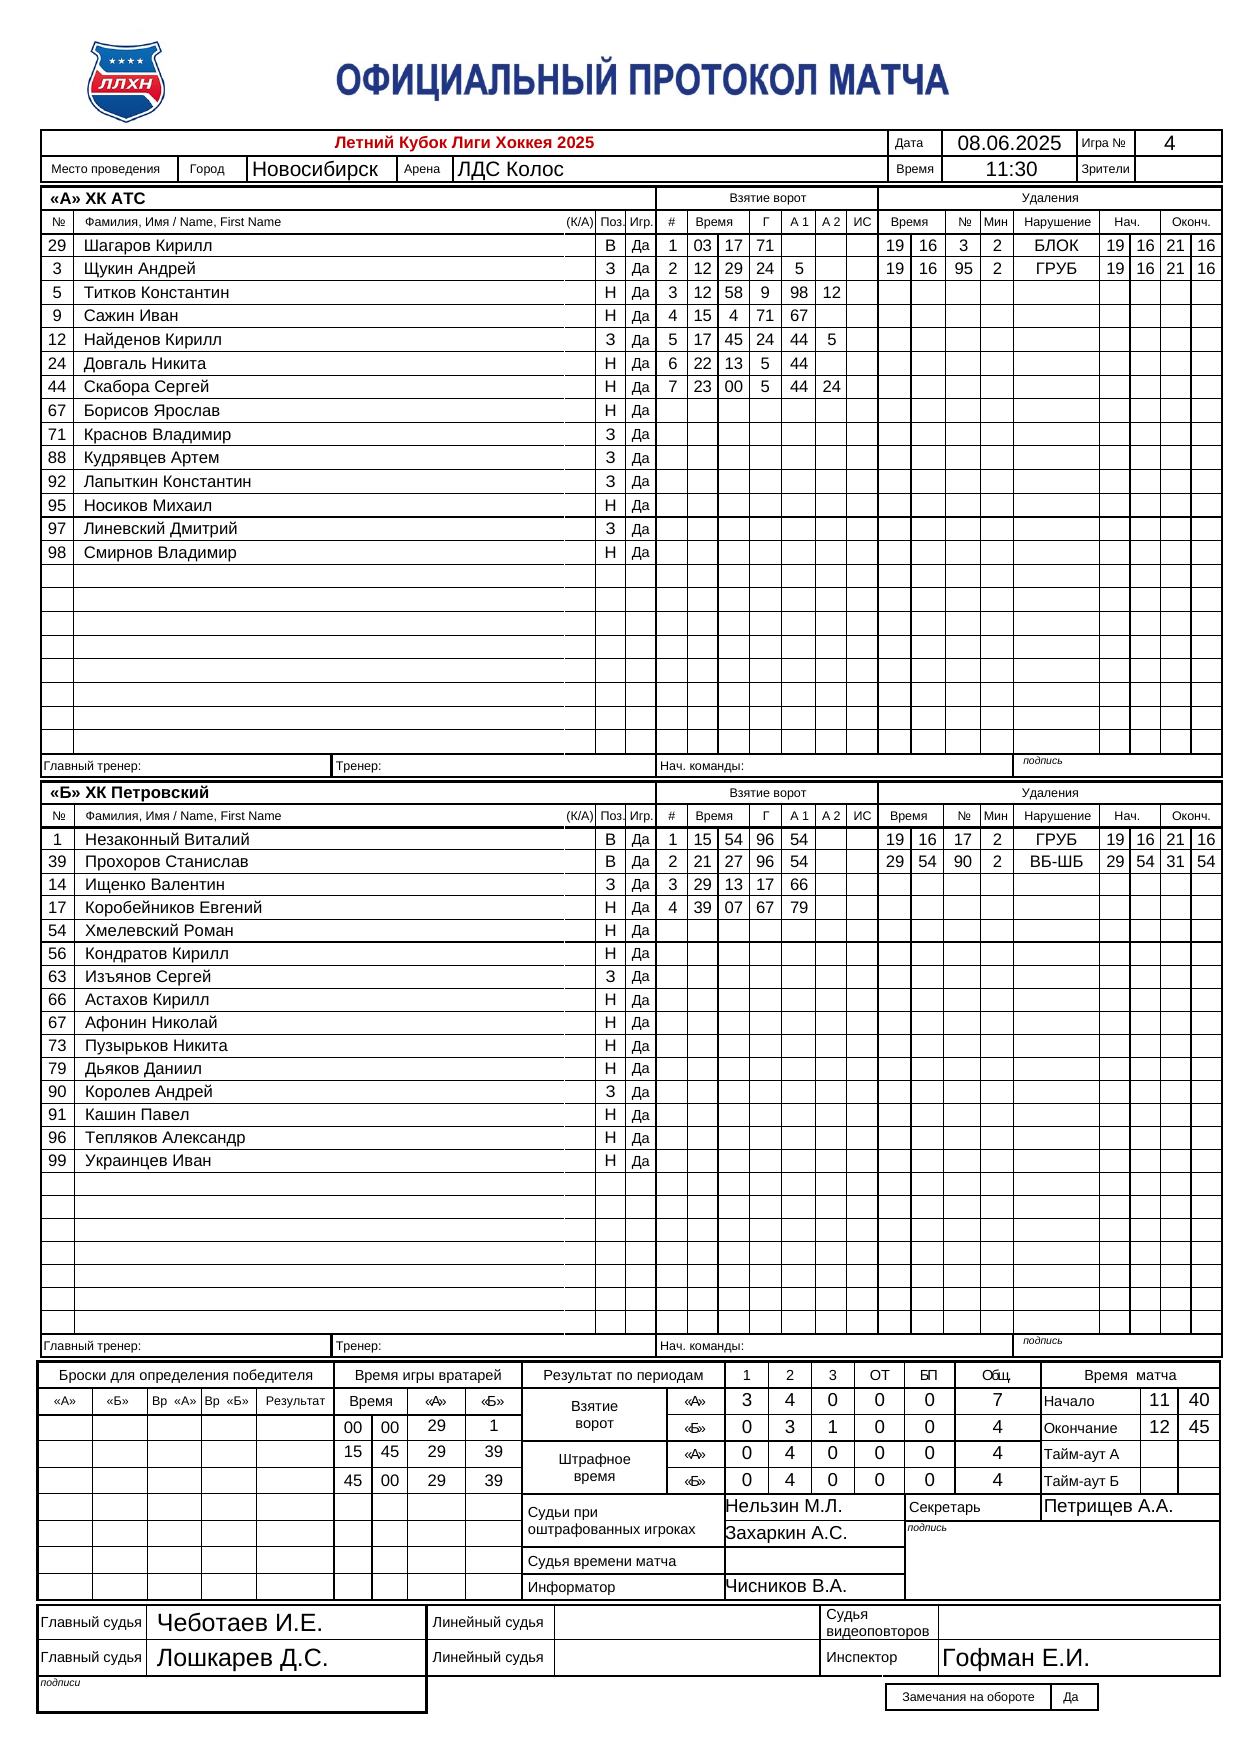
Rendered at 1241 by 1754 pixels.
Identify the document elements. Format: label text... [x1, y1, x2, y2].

table_cell [1161, 494, 1190, 516]
table_cell [912, 1265, 943, 1287]
table_cell [981, 399, 1013, 422]
table_cell подпись [1014, 755, 1221, 776]
table_cell ЛДС Колос [454, 157, 887, 181]
table_cell [657, 920, 687, 941]
table_header БП [905, 1363, 954, 1387]
table_cell 54 [912, 850, 943, 872]
table_cell [1131, 1035, 1160, 1057]
table_cell 19 [879, 257, 910, 280]
table_cell [565, 730, 595, 753]
table_cell [657, 612, 687, 634]
table_cell [879, 707, 910, 729]
table_cell [688, 1265, 717, 1287]
table_cell 54 [1192, 850, 1221, 872]
table_cell [1014, 1311, 1099, 1333]
table_cell [657, 1173, 687, 1195]
table_cell 3 [726, 1389, 768, 1413]
table_cell Город [179, 157, 246, 181]
table_cell [657, 730, 687, 753]
table_cell [1192, 446, 1221, 469]
table_cell [626, 1265, 655, 1287]
table_cell [1192, 1127, 1221, 1149]
table_cell [1161, 588, 1190, 611]
table_cell [1192, 588, 1221, 611]
table_cell Да [626, 1127, 655, 1149]
table_cell [816, 943, 846, 964]
table_cell 29 [42, 235, 73, 256]
table_cell 9 [42, 305, 73, 327]
table_cell Судьи при оштрафованных игроках [523, 1495, 724, 1546]
table_cell [626, 1219, 655, 1241]
table_cell [981, 470, 1013, 493]
table_cell [879, 683, 910, 706]
table_cell Зрители [1078, 157, 1134, 181]
table_header 2 [769, 1363, 811, 1387]
table_cell Тренер: [333, 755, 655, 776]
table_cell [816, 829, 846, 849]
table_cell [1014, 1242, 1099, 1264]
table_cell [912, 1104, 943, 1126]
table_cell [782, 565, 815, 587]
table_cell [1161, 1012, 1190, 1033]
table_cell [1014, 1035, 1099, 1057]
table_cell [1192, 636, 1221, 658]
table_cell 54 [42, 920, 74, 941]
table_cell [1014, 399, 1099, 422]
table_cell [1100, 1265, 1129, 1287]
table_cell [42, 612, 73, 634]
table_cell Н [596, 1035, 625, 1057]
table_cell [626, 707, 655, 729]
table_cell [912, 730, 945, 753]
table_cell [1192, 376, 1221, 398]
table_cell З [596, 257, 625, 280]
table_cell [1161, 1150, 1190, 1172]
table_cell [847, 1104, 877, 1126]
table_cell [719, 1150, 749, 1172]
table_cell [1161, 966, 1190, 987]
table_cell Да [626, 470, 655, 493]
table_cell [879, 565, 910, 587]
table_cell [688, 636, 717, 658]
table_cell [257, 1468, 333, 1493]
table_cell 97 [42, 518, 73, 540]
table_cell [879, 376, 910, 398]
table_cell 4 [657, 305, 687, 327]
table_cell [657, 1196, 687, 1218]
table_cell [1131, 423, 1160, 445]
table_cell [1014, 707, 1099, 729]
table_cell [944, 943, 980, 964]
table_cell [42, 730, 73, 753]
table_cell [981, 305, 1013, 327]
table_cell Довгаль Никита [74, 352, 564, 374]
table_cell [1014, 1081, 1099, 1103]
table_cell [750, 1173, 781, 1195]
table_cell [879, 328, 910, 351]
table_cell [981, 328, 1013, 351]
table_cell Да [626, 829, 655, 849]
table_cell 19 [879, 235, 910, 256]
table_cell [912, 1127, 943, 1149]
table_cell [944, 1081, 980, 1103]
table_cell [565, 920, 595, 941]
table_cell Да [626, 518, 655, 540]
table_cell [408, 1521, 465, 1546]
table_cell [657, 1058, 687, 1079]
table_cell [565, 850, 595, 872]
table_cell [1131, 874, 1160, 895]
table_cell [565, 352, 595, 374]
table_cell [1014, 541, 1099, 564]
table_cell [816, 588, 846, 611]
table_cell [879, 446, 910, 469]
table_cell [847, 588, 877, 611]
table_cell [1161, 1127, 1190, 1149]
table_cell [408, 1547, 465, 1573]
table_cell 95 [946, 257, 980, 280]
table_cell [1100, 305, 1129, 327]
table_cell [1161, 328, 1190, 351]
table_cell [1131, 1265, 1160, 1287]
table_cell [782, 730, 815, 753]
table_cell [1192, 1288, 1221, 1310]
table_cell [816, 399, 846, 422]
table_cell Поз. [596, 211, 625, 233]
table_cell [626, 565, 655, 587]
table_cell [1131, 1196, 1160, 1218]
table_cell [688, 683, 717, 706]
table_cell [1100, 1035, 1129, 1057]
table_cell 16 [912, 257, 945, 280]
table_cell Н [596, 376, 625, 398]
table_cell [688, 1058, 717, 1079]
table_cell [719, 446, 749, 469]
table_cell 3 [946, 235, 980, 256]
table_cell 45 [335, 1468, 371, 1493]
table_cell Титков Константин [74, 281, 564, 303]
table_cell [596, 707, 625, 729]
table_cell 12 [816, 281, 846, 303]
table_cell [912, 966, 943, 987]
table_header 4 [1136, 131, 1221, 155]
table_cell [1131, 1150, 1160, 1172]
table_cell подписи [39, 1677, 425, 1711]
table_cell А 2 [816, 805, 846, 826]
table_cell 12 [688, 257, 717, 280]
table_cell [719, 565, 749, 587]
table_cell [202, 1468, 256, 1493]
table_cell Линевский Дмитрий [74, 518, 564, 540]
table_cell [879, 1265, 910, 1287]
table_cell З [596, 470, 625, 493]
table_cell [1141, 1441, 1177, 1467]
table_header Общ. [956, 1363, 1040, 1387]
table_cell [750, 541, 781, 564]
table_cell [555, 1606, 819, 1639]
table_cell [1100, 281, 1129, 303]
table_cell 15 [688, 305, 717, 327]
table_cell [750, 446, 781, 469]
table_cell [1131, 328, 1160, 351]
table_cell 0 [812, 1389, 854, 1413]
table_cell [657, 518, 687, 540]
table_cell [1192, 352, 1221, 374]
table_cell [93, 1574, 147, 1599]
table_cell [1131, 352, 1160, 374]
table_cell [912, 494, 945, 516]
table_cell [946, 352, 980, 374]
table_cell 44 [782, 376, 815, 398]
table_cell 2 [657, 850, 687, 872]
table_cell [981, 730, 1013, 753]
table_cell Нач. команды: [657, 755, 1012, 776]
table_cell [202, 1521, 256, 1546]
table_cell Да [626, 1081, 655, 1103]
table_cell 92 [42, 470, 73, 493]
table_cell [565, 399, 595, 422]
table_cell [912, 518, 945, 540]
table_cell 29 [1100, 850, 1129, 872]
table_cell Время [688, 805, 749, 826]
table_cell [42, 1265, 74, 1287]
table_cell [626, 588, 655, 611]
table_cell [1192, 1242, 1221, 1264]
table_cell [879, 352, 910, 374]
table_cell [202, 1574, 256, 1599]
table_cell [981, 352, 1013, 374]
table_cell [879, 1127, 910, 1149]
table_cell Дьяков Даниил [75, 1058, 564, 1079]
table_cell [912, 328, 945, 351]
table_cell 0 [812, 1468, 854, 1493]
table_cell 07 [719, 896, 749, 918]
table_cell [626, 659, 655, 682]
table_cell [93, 1416, 147, 1440]
table_cell Королев Андрей [75, 1081, 564, 1103]
table_cell [847, 281, 877, 303]
table_cell [719, 470, 749, 493]
table_cell [816, 494, 846, 516]
table_cell [335, 1574, 371, 1599]
table_cell З [596, 423, 625, 445]
table_cell [1179, 1441, 1219, 1467]
table_cell 27 [719, 850, 749, 872]
table_cell [750, 1219, 781, 1241]
table_cell [565, 1012, 595, 1033]
table_cell 21 [1161, 829, 1190, 849]
table_cell [750, 423, 781, 445]
table_cell 29 [408, 1416, 465, 1440]
table_cell [1192, 966, 1221, 987]
table_cell 17 [944, 829, 980, 849]
table_cell [946, 399, 980, 422]
table_cell [75, 1219, 564, 1241]
table_cell [1192, 470, 1221, 493]
table_cell [1192, 494, 1221, 516]
table_cell [1161, 636, 1190, 658]
table_cell [148, 1574, 201, 1599]
table_cell [719, 1173, 749, 1195]
table_cell [912, 612, 945, 634]
table_cell Хмелевский Роман [75, 920, 564, 941]
table_cell № [946, 211, 980, 233]
table_cell 29 [879, 850, 910, 872]
table_header Время матча [1042, 1363, 1219, 1387]
table_header Время игры вратарей [335, 1363, 521, 1387]
table_cell [912, 541, 945, 564]
table_cell [847, 399, 877, 422]
table_cell [912, 565, 945, 587]
table_cell [782, 1081, 815, 1103]
table_cell Да [626, 1104, 655, 1126]
table_cell 90 [42, 1081, 74, 1103]
table_cell [1014, 989, 1099, 1011]
table_cell Носиков Михаил [74, 494, 564, 516]
table_cell 2 [981, 257, 1013, 280]
table_cell 16 [912, 235, 945, 256]
table_cell [1100, 1242, 1129, 1264]
table_cell [688, 494, 717, 516]
table_cell [555, 1640, 819, 1675]
table_cell Н [596, 1012, 625, 1033]
table_cell [816, 989, 846, 1011]
table_cell 24 [750, 257, 781, 280]
table_cell Пузырьков Никита [75, 1035, 564, 1057]
table_cell [565, 707, 595, 729]
table_cell [1100, 920, 1129, 941]
table_cell [816, 1104, 846, 1126]
table_cell [847, 1265, 877, 1287]
table_cell [1161, 730, 1190, 753]
table_cell Игр. [626, 211, 655, 233]
table_cell Н [596, 1150, 625, 1172]
table_cell [719, 943, 749, 964]
table_cell [1100, 989, 1129, 1011]
table_cell [981, 541, 1013, 564]
table_cell [1131, 565, 1160, 587]
table_cell [657, 588, 687, 611]
table_cell [879, 1104, 910, 1126]
table_cell [847, 328, 877, 351]
table_cell Н [596, 281, 625, 303]
table_cell [42, 707, 73, 729]
table_cell [719, 659, 749, 682]
table_cell Ищенко Валентин [75, 874, 564, 895]
table_cell ГРУБ [1014, 257, 1099, 280]
table_cell [42, 1173, 74, 1195]
table_cell [657, 1288, 687, 1310]
table_cell [750, 612, 781, 634]
table_cell ИС [847, 805, 877, 826]
table_cell [1100, 1288, 1129, 1310]
table_cell [782, 518, 815, 540]
table_cell [74, 636, 564, 658]
table_cell [74, 565, 564, 587]
table_cell [782, 541, 815, 564]
table_cell [1014, 730, 1099, 753]
table_cell Да [626, 494, 655, 516]
table_cell [879, 943, 910, 964]
table_cell [1161, 1035, 1190, 1057]
table_cell [657, 943, 687, 964]
table_cell [981, 423, 1013, 445]
table_cell 1 [657, 829, 687, 849]
table_cell [981, 281, 1013, 303]
table_cell [879, 305, 910, 327]
table_cell [816, 1311, 846, 1333]
table_cell [373, 1494, 407, 1520]
table_cell Линейный судья [428, 1606, 554, 1639]
table_cell [42, 588, 73, 611]
table_cell Место проведения [42, 157, 177, 181]
table_cell [782, 920, 815, 941]
table_cell 17 [42, 896, 74, 918]
table_cell [39, 1574, 92, 1599]
table_cell # [657, 805, 687, 826]
table_cell [596, 683, 625, 706]
table_cell [1014, 636, 1099, 658]
table_cell Инспектор [821, 1640, 938, 1675]
table_cell [1100, 612, 1129, 634]
table_header 3 [812, 1363, 854, 1387]
table_cell [879, 920, 910, 941]
table_cell [565, 470, 595, 493]
table_cell [42, 636, 73, 658]
table_cell Вр «А» [148, 1389, 201, 1413]
table_cell [782, 1242, 815, 1264]
table_cell [816, 518, 846, 540]
table_cell [847, 896, 877, 918]
table_cell [847, 235, 877, 256]
table_cell [879, 588, 910, 611]
table_cell Изъянов Сергей [75, 966, 564, 987]
table_cell Результат [257, 1389, 333, 1413]
table_cell [1100, 1012, 1129, 1033]
table_cell [1161, 1058, 1190, 1079]
table_cell [688, 1196, 717, 1218]
table_cell [1014, 328, 1099, 351]
table_cell Линейный судья [428, 1640, 554, 1675]
table_cell 29 [408, 1468, 465, 1493]
table_cell [944, 874, 980, 895]
table_cell [688, 920, 717, 941]
table_cell А 2 [816, 211, 846, 233]
table_cell «А» [408, 1389, 465, 1413]
table_cell Н [596, 541, 625, 564]
table_cell [1161, 565, 1190, 587]
table_cell [565, 896, 595, 918]
table_cell [1161, 683, 1190, 706]
table_cell [257, 1416, 333, 1440]
table_cell 6 [657, 352, 687, 374]
table_cell подпись [1014, 1335, 1221, 1356]
table_cell Да [626, 1150, 655, 1172]
table_cell Да [626, 235, 655, 256]
table_cell [750, 1058, 781, 1079]
table_cell [1131, 1311, 1160, 1333]
table_cell [657, 1242, 687, 1264]
table_cell [1100, 352, 1129, 374]
table_cell [816, 1173, 846, 1195]
table_cell Главный тренер: [42, 1335, 330, 1356]
table_cell [726, 1548, 904, 1573]
table_cell [596, 612, 625, 634]
table_cell [946, 470, 980, 493]
table_cell [944, 1219, 980, 1241]
table_cell [1100, 1196, 1129, 1218]
table_cell [596, 730, 625, 753]
table_cell Н [596, 896, 625, 918]
table_cell 16 [912, 829, 943, 849]
table_cell Информатор [523, 1575, 724, 1599]
table_header Броски для определения победителя [39, 1363, 333, 1387]
table_cell [719, 1035, 749, 1057]
table_cell Да [626, 541, 655, 564]
table_cell [1014, 920, 1099, 941]
table_cell [565, 989, 595, 1011]
table_cell БЛОК [1014, 235, 1099, 256]
table_cell [688, 1219, 717, 1241]
table_cell [565, 1288, 595, 1310]
table_cell Н [596, 1104, 625, 1126]
table_cell 3 [42, 257, 73, 280]
table_cell 14 [42, 874, 74, 895]
table_cell [981, 518, 1013, 540]
table_cell Главный судья [39, 1606, 146, 1639]
table_cell [1014, 896, 1099, 918]
table_cell [1014, 612, 1099, 634]
table_cell [782, 683, 815, 706]
table_cell [981, 636, 1013, 658]
table_cell Г [750, 211, 781, 233]
table_cell [879, 1150, 910, 1172]
table_cell [946, 659, 980, 682]
table_cell 66 [42, 989, 74, 1011]
table_cell [912, 1150, 943, 1172]
table_cell 67 [782, 305, 815, 327]
table_cell [847, 1150, 877, 1172]
table_cell [879, 1081, 910, 1103]
table_cell [1100, 966, 1129, 987]
table_cell [1014, 1196, 1099, 1218]
table_cell 54 [782, 850, 815, 872]
table_cell [257, 1441, 333, 1467]
table_header Результат по периодам [523, 1363, 724, 1387]
table_cell [944, 1150, 980, 1172]
table_cell [944, 1311, 980, 1333]
table_cell [782, 446, 815, 469]
table_cell [1192, 1196, 1221, 1218]
table_cell 3 [657, 874, 687, 895]
table_cell 66 [782, 874, 815, 895]
table_cell [782, 989, 815, 1011]
table_cell [93, 1494, 147, 1520]
table_cell [75, 1196, 564, 1218]
table_cell [1100, 376, 1129, 398]
table_cell [944, 1035, 980, 1057]
table_cell [565, 235, 595, 256]
table_cell [847, 1311, 877, 1333]
table_cell [1100, 588, 1129, 611]
table_cell [816, 659, 846, 682]
table_cell [1192, 1081, 1221, 1103]
table_cell З [596, 966, 625, 987]
table_cell [1131, 636, 1160, 658]
table_cell [1161, 989, 1190, 1011]
table_cell [1131, 1058, 1160, 1079]
table_cell [782, 1311, 815, 1333]
table_cell 79 [782, 896, 815, 918]
table_cell [93, 1547, 147, 1573]
table_cell [719, 494, 749, 516]
table_cell [719, 1265, 749, 1287]
table_cell [1131, 1127, 1160, 1149]
table_cell [879, 612, 910, 634]
table_cell Фамилия, Имя / Name, First Name [75, 805, 565, 826]
table_cell [1014, 494, 1099, 516]
table_cell [148, 1521, 201, 1546]
table_cell [1014, 1173, 1099, 1195]
table_cell 00 [335, 1416, 371, 1440]
table_cell [981, 376, 1013, 398]
table_cell Фамилия, Имя / Name, First Name [74, 211, 565, 233]
table_cell 00 [373, 1416, 407, 1440]
table_cell «А» [39, 1389, 92, 1413]
table_cell [1014, 683, 1099, 706]
table_header Взятие ворот [657, 188, 877, 209]
table_cell [782, 966, 815, 987]
table_cell [626, 1311, 655, 1333]
table_cell 3 [769, 1415, 811, 1440]
table_cell З [596, 328, 625, 351]
table_cell [74, 707, 564, 729]
table_cell [981, 1288, 1013, 1310]
table_cell [879, 1058, 910, 1079]
table_cell [816, 305, 846, 327]
table_cell [719, 707, 749, 729]
table_cell 88 [42, 446, 73, 469]
table_cell 00 [373, 1468, 407, 1493]
table_cell 7 [956, 1389, 1040, 1413]
table_cell [1161, 1311, 1190, 1333]
table_cell [946, 683, 980, 706]
table_cell 71 [750, 235, 781, 256]
table_cell [912, 1058, 943, 1079]
table_cell «Б » [466, 1389, 521, 1413]
table_cell [74, 612, 564, 634]
table_cell [1100, 659, 1129, 682]
table_cell [719, 1081, 749, 1103]
table_cell [750, 1265, 781, 1287]
table_header «Б» ХК Петровский [42, 783, 655, 803]
table_cell [148, 1416, 201, 1440]
table_cell [847, 874, 877, 895]
table_cell [782, 636, 815, 658]
table_cell [912, 1035, 943, 1057]
table_cell З [596, 518, 625, 540]
table_cell Да [626, 446, 655, 469]
table_cell [944, 989, 980, 1011]
table_cell [879, 423, 910, 445]
table_cell [1100, 518, 1129, 540]
table_cell [879, 874, 910, 895]
table_cell [42, 683, 73, 706]
table_cell В [596, 235, 625, 256]
table_cell [93, 1521, 147, 1546]
table_cell 4 [956, 1468, 1040, 1493]
table_cell [816, 683, 846, 706]
table_cell [912, 281, 945, 303]
table_cell [1131, 989, 1160, 1011]
table_cell 16 [1192, 235, 1221, 256]
table_cell [688, 730, 717, 753]
table_cell [1136, 157, 1221, 181]
table_cell [657, 541, 687, 564]
table_cell [816, 565, 846, 587]
table_cell Да [626, 376, 655, 398]
table_cell [816, 235, 846, 256]
table_cell 1 [42, 829, 74, 849]
table_cell [1131, 541, 1160, 564]
table_cell [879, 1012, 910, 1033]
table_cell [257, 1574, 333, 1599]
table_cell [466, 1521, 521, 1546]
table_cell [879, 730, 910, 753]
table_cell Да [626, 989, 655, 1011]
table_cell [981, 1196, 1013, 1218]
table_cell 17 [688, 328, 717, 351]
table_cell № [42, 211, 73, 233]
table_cell [879, 1035, 910, 1057]
table_cell [466, 1574, 521, 1599]
table_cell [1014, 565, 1099, 587]
table_cell [847, 352, 877, 374]
table_cell Тайм-аут Б [1042, 1468, 1140, 1493]
table_cell [847, 1196, 877, 1218]
table_cell [1131, 707, 1160, 729]
table_cell [42, 565, 73, 587]
table_cell [565, 494, 595, 516]
table_cell [847, 707, 877, 729]
table_cell 1 [812, 1415, 854, 1440]
table_cell [750, 636, 781, 658]
table_cell [1161, 707, 1190, 729]
table_cell [42, 1288, 74, 1310]
table_cell [1100, 399, 1129, 422]
table_cell 21 [688, 850, 717, 872]
table_cell 99 [42, 1150, 74, 1172]
table_cell [688, 1104, 717, 1126]
table_cell Арена [398, 157, 452, 181]
table_cell [912, 376, 945, 398]
table_cell [1131, 518, 1160, 540]
table_cell [688, 518, 717, 540]
table_cell [912, 1081, 943, 1103]
table_cell [847, 1242, 877, 1264]
table_cell [847, 565, 877, 587]
table_cell 29 [688, 874, 717, 895]
table_cell [657, 1311, 687, 1333]
table_cell Борисов Ярослав [74, 399, 564, 422]
table_cell [1131, 1104, 1160, 1126]
table_cell [1192, 1219, 1221, 1241]
table_cell [1161, 518, 1190, 540]
table_cell [719, 1104, 749, 1126]
table_cell [1014, 943, 1099, 964]
table_cell [912, 1012, 943, 1033]
table_cell [657, 423, 687, 445]
table_cell 16 [1131, 829, 1160, 849]
table_cell [944, 1104, 980, 1126]
table_cell 0 [905, 1415, 954, 1440]
table_cell [1100, 1127, 1129, 1149]
table_cell Секретарь [906, 1495, 1040, 1520]
table_cell [879, 541, 910, 564]
table_cell [847, 920, 877, 941]
table_cell [202, 1547, 256, 1573]
table_cell [816, 896, 846, 918]
table_cell 45 [719, 328, 749, 351]
table_cell [912, 470, 945, 493]
table_cell 39 [42, 850, 74, 872]
table_cell Нельзин М.Л. [726, 1495, 904, 1520]
table_cell [75, 1265, 564, 1287]
table_cell 29 [719, 257, 749, 280]
table_cell Гофман Е.И. [939, 1640, 1219, 1675]
table_cell Н [596, 1058, 625, 1079]
table_cell [657, 1219, 687, 1241]
table_cell [719, 423, 749, 445]
table_cell Да [626, 850, 655, 872]
table_cell [719, 683, 749, 706]
table_cell [565, 305, 595, 327]
table_cell Мин [981, 805, 1013, 826]
table_cell [1161, 612, 1190, 634]
table_cell [1014, 1058, 1099, 1079]
table_cell [565, 943, 595, 964]
table_cell [879, 1288, 910, 1310]
table_cell 31 [1161, 850, 1190, 872]
table_cell [1100, 1150, 1129, 1172]
table_cell [75, 1311, 564, 1333]
table_cell [816, 1219, 846, 1241]
table_cell [847, 612, 877, 634]
table_cell 71 [42, 423, 73, 445]
table_cell [782, 470, 815, 493]
table_cell [847, 1058, 877, 1079]
table_cell Н [596, 943, 625, 964]
table_cell [39, 1521, 92, 1546]
table_cell [75, 1242, 564, 1264]
table_cell [816, 1012, 846, 1033]
table_header Замечания на обороте [887, 1685, 1050, 1709]
table_cell 98 [42, 541, 73, 564]
table_cell [1131, 612, 1160, 634]
table_cell [1192, 1265, 1221, 1287]
table_cell Лапыткин Константин [74, 470, 564, 493]
table_cell [1014, 518, 1099, 540]
table_cell [1141, 1468, 1177, 1493]
table_cell [981, 588, 1013, 611]
table_cell [1161, 659, 1190, 682]
table_cell [847, 636, 877, 658]
table_cell [750, 494, 781, 516]
table_cell [1161, 541, 1190, 564]
table_cell [946, 328, 980, 351]
table_cell [782, 1127, 815, 1149]
table_cell 00 [719, 376, 749, 398]
table_cell [981, 683, 1013, 706]
table_cell 0 [855, 1415, 904, 1440]
table_cell В [596, 850, 625, 872]
table_cell [1014, 588, 1099, 611]
table_cell Украинцев Иван [75, 1150, 564, 1172]
table_header 08.06.2025 [943, 131, 1076, 155]
table_cell 2 [981, 235, 1013, 256]
table_cell Кудрявцев Артем [74, 446, 564, 469]
table_cell 23 [688, 376, 717, 398]
table_cell 2 [981, 829, 1013, 849]
table_cell [981, 612, 1013, 634]
table_cell [657, 399, 687, 422]
table_cell Окончание [1042, 1415, 1140, 1440]
table_cell [1131, 966, 1160, 987]
table_cell [1014, 446, 1099, 469]
table_cell [719, 399, 749, 422]
table_cell [782, 588, 815, 611]
table_cell Да [626, 352, 655, 374]
table_cell 5 [657, 328, 687, 351]
table_cell [1192, 874, 1221, 895]
table_cell [816, 352, 846, 374]
table_cell 2 [981, 850, 1013, 872]
table_cell [1161, 352, 1190, 374]
table_cell [847, 376, 877, 398]
table_cell [257, 1521, 333, 1546]
table_cell Да [626, 1012, 655, 1033]
table_cell [596, 636, 625, 658]
table_cell 0 [855, 1442, 904, 1467]
table_cell [1014, 281, 1099, 303]
table_cell [847, 1035, 877, 1057]
table_cell [1192, 612, 1221, 634]
table_cell [981, 707, 1013, 729]
table_cell [596, 1288, 625, 1310]
table_cell [981, 1127, 1013, 1149]
table_cell [981, 1012, 1013, 1033]
table_cell [847, 659, 877, 682]
table_cell [688, 659, 717, 682]
table_cell [565, 446, 595, 469]
table_cell [408, 1574, 465, 1599]
table_cell Н [596, 399, 625, 422]
table_cell [939, 1606, 1219, 1639]
table_cell [981, 1150, 1013, 1172]
table_cell [946, 730, 980, 753]
table_cell [750, 1242, 781, 1264]
table_cell [981, 943, 1013, 964]
table_cell [42, 1219, 74, 1241]
table_cell 45 [1179, 1415, 1219, 1440]
table_cell [688, 423, 717, 445]
table_cell [750, 470, 781, 493]
table_cell Взятие ворот [523, 1389, 666, 1440]
table_cell 4 [657, 896, 687, 918]
table_cell [1192, 399, 1221, 422]
table_cell [719, 730, 749, 753]
table_cell Петрищев А.А. [1042, 1495, 1219, 1520]
table_cell [847, 989, 877, 1011]
table_cell [626, 683, 655, 706]
table_cell 67 [42, 399, 73, 422]
table_cell [1179, 1468, 1219, 1493]
table_cell 39 [688, 896, 717, 918]
table_cell [1100, 1058, 1129, 1079]
table_cell Коробейников Евгений [75, 896, 564, 918]
table_cell 0 [726, 1415, 768, 1440]
table_cell [1100, 446, 1129, 469]
table_cell Да [626, 399, 655, 422]
table_cell [1100, 541, 1129, 564]
table_cell [626, 730, 655, 753]
table_cell [1131, 470, 1160, 493]
table_cell 9 [750, 281, 781, 303]
table_cell [750, 588, 781, 611]
table_cell [912, 588, 945, 611]
table_header Удаления [879, 783, 1221, 803]
table_cell [1161, 943, 1190, 964]
table_cell 12 [688, 281, 717, 303]
table_cell 16 [1192, 829, 1221, 849]
table_cell «Б» [93, 1389, 147, 1413]
table_cell 11 [1141, 1389, 1177, 1413]
table_cell [879, 1173, 910, 1195]
table_cell 0 [855, 1389, 904, 1413]
table_cell [1131, 305, 1160, 327]
table_cell [719, 1196, 749, 1218]
table_cell [816, 1265, 846, 1287]
table_cell [912, 683, 945, 706]
table_cell Прохоров Станислав [75, 850, 564, 872]
table_cell 24 [750, 328, 781, 351]
table_cell Время [879, 805, 943, 826]
table_cell Судья видеоповторов [821, 1606, 938, 1639]
table_cell [1192, 328, 1221, 351]
table_cell [847, 829, 877, 849]
table_cell [565, 328, 595, 351]
table_cell [782, 1150, 815, 1172]
table_cell [912, 707, 945, 729]
table_cell [1100, 1173, 1129, 1195]
table_cell [912, 1219, 943, 1241]
table_cell [1014, 470, 1099, 493]
table_cell [1161, 281, 1190, 303]
table_cell [688, 1173, 717, 1195]
table_cell Краснов Владимир [74, 423, 564, 445]
table_cell 54 [1131, 850, 1160, 872]
table_cell [657, 494, 687, 516]
table_cell 56 [42, 943, 74, 964]
table_cell Да [626, 896, 655, 918]
table_cell [750, 966, 781, 987]
table_cell 5 [782, 257, 815, 280]
table_cell [688, 1035, 717, 1057]
table_cell [148, 1494, 201, 1520]
table_cell [565, 565, 595, 587]
table_cell [373, 1521, 407, 1546]
table_cell [688, 1081, 717, 1103]
table_cell [847, 470, 877, 493]
table_cell [1161, 1104, 1190, 1126]
table_cell [816, 850, 846, 872]
table_cell [816, 423, 846, 445]
table_cell [946, 446, 980, 469]
table_cell [750, 1104, 781, 1126]
table_cell [912, 1196, 943, 1218]
table_cell [946, 376, 980, 398]
table_cell [565, 1035, 595, 1057]
table_cell [1131, 588, 1160, 611]
table_cell Н [596, 989, 625, 1011]
table_cell Н [596, 305, 625, 327]
table_cell Кашин Павел [75, 1104, 564, 1126]
table_cell [42, 1242, 74, 1264]
table_cell [626, 1196, 655, 1218]
table_cell 4 [769, 1389, 811, 1413]
table_cell ГРУБ [1014, 829, 1099, 849]
table_cell Тренер: [333, 1335, 655, 1356]
table_cell [335, 1547, 371, 1573]
table_cell Новосибирск [248, 157, 396, 181]
table_cell 73 [42, 1035, 74, 1057]
table_cell 19 [1100, 235, 1129, 256]
table_cell [1100, 730, 1129, 753]
table_cell [719, 612, 749, 634]
table_cell [946, 518, 980, 540]
table_cell [596, 659, 625, 682]
table_cell [1131, 683, 1160, 706]
table_cell «А» [668, 1442, 724, 1467]
table_cell [42, 1196, 74, 1218]
table_cell [1192, 1173, 1221, 1195]
table_cell [944, 1265, 980, 1287]
table_cell Захаркин А.С. [726, 1521, 904, 1546]
table_cell 71 [750, 305, 781, 327]
table_cell [657, 1012, 687, 1033]
table_cell [946, 494, 980, 516]
table_cell [202, 1416, 256, 1440]
table_cell [816, 446, 846, 469]
table_cell [847, 850, 877, 872]
table_cell 13 [719, 352, 749, 374]
table_cell [912, 896, 943, 918]
table_cell 67 [750, 896, 781, 918]
table_cell [847, 1127, 877, 1149]
table_cell [719, 588, 749, 611]
table_cell [981, 565, 1013, 587]
table_cell Время [889, 157, 941, 181]
table_cell [912, 399, 945, 422]
table_cell [1161, 874, 1190, 895]
table_cell [816, 1242, 846, 1264]
table_cell [816, 1081, 846, 1103]
table_cell [75, 1288, 564, 1310]
table_cell [657, 966, 687, 987]
table_cell [565, 1196, 595, 1218]
table_header Дата [889, 131, 941, 155]
table_cell 98 [782, 281, 815, 303]
table_cell [946, 281, 980, 303]
table_cell [912, 1311, 943, 1333]
table_cell [626, 1242, 655, 1264]
table_cell Оконч. [1161, 211, 1221, 233]
table_cell Да [626, 281, 655, 303]
table_cell [1131, 1219, 1160, 1241]
table_cell [750, 730, 781, 753]
table_cell [816, 874, 846, 895]
table_cell [1099, 1682, 1220, 1711]
table_cell [981, 1104, 1013, 1126]
table_cell Да [626, 305, 655, 327]
table_cell [883, 1677, 1220, 1681]
table_cell 96 [750, 850, 781, 872]
table_header Летний Кубок Лиги Хоккея 2025 [42, 131, 887, 155]
table_cell 16 [1192, 257, 1221, 280]
table_cell [428, 1677, 882, 1711]
table_cell [750, 1081, 781, 1103]
table_cell [719, 1288, 749, 1310]
table_cell [944, 920, 980, 941]
table_cell [782, 1173, 815, 1195]
table_cell 24 [816, 376, 846, 398]
table_cell [782, 1104, 815, 1126]
table_cell [626, 612, 655, 634]
table_cell Незаконный Виталий [75, 829, 564, 849]
table_cell Н [596, 352, 625, 374]
table_cell Да [626, 920, 655, 941]
table_cell [657, 1035, 687, 1057]
table_cell [946, 636, 980, 658]
table_cell Тайм-аут А [1042, 1441, 1140, 1467]
table_cell [719, 1058, 749, 1079]
table_cell [816, 1127, 846, 1149]
table_cell [1014, 659, 1099, 682]
table_cell Нач. [1100, 211, 1160, 233]
table_cell [408, 1494, 465, 1520]
table_cell [879, 966, 910, 987]
table_cell [1014, 1127, 1099, 1149]
table_cell [1192, 541, 1221, 564]
table_cell [1192, 1058, 1221, 1079]
table_header Игра № [1078, 131, 1134, 155]
table_cell [657, 1265, 687, 1287]
table_cell [596, 588, 625, 611]
table_cell [1100, 1219, 1129, 1241]
table_cell [565, 659, 595, 682]
table_cell [1192, 1035, 1221, 1057]
table_cell Да [626, 1035, 655, 1057]
table_cell [719, 541, 749, 564]
table_cell [879, 518, 910, 540]
table_cell [688, 1242, 717, 1264]
table_cell [1192, 1104, 1221, 1126]
table_cell [1100, 1311, 1129, 1333]
table_cell [847, 730, 877, 753]
table_cell [816, 1150, 846, 1172]
table_cell Да [626, 943, 655, 964]
table_cell 3 [657, 281, 687, 303]
table_cell 17 [750, 874, 781, 895]
table_cell Н [596, 1127, 625, 1149]
table_cell [981, 1242, 1013, 1264]
table_cell [782, 494, 815, 516]
table_cell [847, 683, 877, 706]
table_cell [1131, 1081, 1160, 1103]
table_cell [981, 1311, 1013, 1333]
table_cell 12 [42, 328, 73, 351]
table_cell [688, 470, 717, 493]
table_cell 79 [42, 1058, 74, 1079]
table_cell [1192, 920, 1221, 941]
table_cell 4 [769, 1468, 811, 1493]
table_cell [750, 707, 781, 729]
table_cell [1131, 376, 1160, 398]
table_cell 22 [688, 352, 717, 374]
table_cell [782, 612, 815, 634]
table_cell [719, 1219, 749, 1241]
table_cell 96 [750, 829, 781, 849]
table_cell 5 [42, 281, 73, 303]
table_cell [944, 1173, 980, 1195]
table_cell [847, 966, 877, 987]
table_cell [1192, 683, 1221, 706]
table_cell подпись [906, 1522, 1219, 1599]
table_cell 45 [373, 1441, 407, 1467]
table_cell [981, 896, 1013, 918]
table_cell [719, 989, 749, 1011]
table_cell [1014, 1104, 1099, 1126]
table_cell [1100, 707, 1129, 729]
table_cell 40 [1179, 1389, 1219, 1413]
table_cell [1192, 989, 1221, 1011]
table_cell 39 [466, 1468, 521, 1493]
table_cell [626, 1173, 655, 1195]
table_cell Астахов Кирилл [75, 989, 564, 1011]
table_cell [565, 281, 595, 303]
table_cell [688, 565, 717, 587]
table_cell [657, 636, 687, 658]
table_cell [1161, 1288, 1190, 1310]
table_cell [816, 730, 846, 753]
table_cell Н [596, 920, 625, 941]
table_cell [596, 1196, 625, 1218]
table_cell 19 [1100, 829, 1129, 849]
table_cell [912, 1242, 943, 1264]
table_cell [1014, 1265, 1099, 1287]
table_cell Да [626, 874, 655, 895]
table_cell [946, 612, 980, 634]
table_cell Да [626, 423, 655, 445]
table_cell [750, 1012, 781, 1033]
table_cell [565, 1081, 595, 1103]
table_cell [847, 494, 877, 516]
table_cell [750, 920, 781, 941]
table_cell [1014, 874, 1099, 895]
table_cell [1100, 896, 1129, 918]
table_cell [657, 659, 687, 682]
table_cell [565, 1311, 595, 1333]
table_cell [42, 659, 73, 682]
table_cell 4 [956, 1442, 1040, 1467]
table_cell (К/А) [565, 211, 595, 233]
table_cell З [596, 874, 625, 895]
table_cell [688, 1288, 717, 1310]
table_cell [847, 423, 877, 445]
table_cell [1131, 1288, 1160, 1310]
table_cell 13 [719, 874, 749, 895]
table_cell [1100, 1081, 1129, 1103]
table_cell [879, 399, 910, 422]
table_cell [816, 1058, 846, 1079]
table_cell Лошкарев Д.С. [147, 1640, 425, 1675]
table_cell [565, 518, 595, 540]
table_cell [750, 1196, 781, 1218]
table_cell [1161, 446, 1190, 469]
table_cell [596, 1242, 625, 1264]
table_cell [1100, 636, 1129, 658]
table_cell [1100, 494, 1129, 516]
table_cell [981, 1173, 1013, 1195]
table_cell [565, 376, 595, 398]
table_cell [782, 1196, 815, 1218]
table_cell [1192, 423, 1221, 445]
table_cell [688, 966, 717, 987]
table_cell [688, 1150, 717, 1172]
table_cell [879, 1219, 910, 1241]
table_cell [74, 588, 564, 611]
table_cell [1131, 399, 1160, 422]
table_cell [1131, 1173, 1160, 1195]
table_cell Да [626, 257, 655, 280]
table_cell [750, 1127, 781, 1149]
table_cell Игр. [626, 805, 655, 826]
table_cell Главный тренер: [42, 755, 330, 776]
table_cell [750, 1035, 781, 1057]
table_cell # [657, 211, 687, 233]
table_cell 19 [1100, 257, 1129, 280]
table_cell [946, 541, 980, 564]
table_cell [879, 896, 910, 918]
table_cell [981, 446, 1013, 469]
table_cell [688, 707, 717, 729]
table_cell [148, 1441, 201, 1467]
table_cell [466, 1547, 521, 1573]
table_cell 21 [1161, 235, 1190, 256]
table_cell [750, 565, 781, 587]
table_cell [657, 470, 687, 493]
table_cell [42, 1311, 74, 1333]
table_cell [1161, 305, 1190, 327]
table_cell [1100, 470, 1129, 493]
table_cell 21 [1161, 257, 1190, 280]
table_cell [1014, 966, 1099, 987]
table_cell [657, 446, 687, 469]
table_cell [1192, 707, 1221, 729]
table_cell 96 [42, 1127, 74, 1149]
table_cell [1161, 423, 1190, 445]
table_cell [946, 565, 980, 587]
table_cell [1161, 1081, 1190, 1103]
table_cell [719, 920, 749, 941]
table_cell Нарушение [1014, 805, 1099, 826]
table_cell [1014, 305, 1099, 327]
table_cell [912, 943, 943, 964]
table_cell [944, 1242, 980, 1264]
table_cell Смирнов Владимир [74, 541, 564, 564]
table_cell [1100, 874, 1129, 895]
table_cell З [596, 1081, 625, 1103]
table_cell 4 [719, 305, 749, 327]
table_cell [879, 989, 910, 1011]
table_cell [946, 305, 980, 327]
table_cell [565, 636, 595, 658]
table_cell [879, 1196, 910, 1218]
table_cell 39 [466, 1441, 521, 1467]
table_cell [1192, 1150, 1221, 1172]
table_cell [944, 1127, 980, 1149]
table_cell [912, 1288, 943, 1310]
table_cell [39, 1547, 92, 1573]
table_cell [39, 1494, 92, 1520]
table_cell [912, 636, 945, 658]
table_cell [847, 1173, 877, 1195]
table_cell [981, 1265, 1013, 1287]
table_cell [782, 1219, 815, 1241]
table_cell [1131, 1012, 1160, 1033]
table_cell [565, 588, 595, 611]
table_cell [912, 920, 943, 941]
table_cell Да [626, 1058, 655, 1079]
table_cell [1192, 1311, 1221, 1333]
table_cell 54 [782, 829, 815, 849]
table_cell [782, 1012, 815, 1033]
table_cell [879, 1242, 910, 1264]
table_cell 0 [726, 1442, 768, 1467]
table_cell Начало [1042, 1389, 1140, 1413]
table_cell [782, 1265, 815, 1287]
table_cell 03 [688, 235, 717, 256]
table_cell 16 [1131, 257, 1160, 280]
table_cell [782, 1035, 815, 1057]
table_cell Тепляков Александр [75, 1127, 564, 1149]
table_cell [847, 541, 877, 564]
table_cell 4 [769, 1442, 811, 1467]
table_cell «А» [668, 1389, 724, 1413]
table_cell «Б» [668, 1415, 724, 1440]
table_cell [816, 470, 846, 493]
table_cell 4 [956, 1415, 1040, 1440]
table_cell 1 [466, 1416, 521, 1440]
table_cell [75, 1173, 564, 1195]
table_cell [626, 1288, 655, 1310]
table_cell [657, 707, 687, 729]
table_cell [981, 1081, 1013, 1103]
table_cell 0 [905, 1389, 954, 1413]
table_cell [981, 1219, 1013, 1241]
table_cell [912, 352, 945, 374]
table_cell [565, 1219, 595, 1241]
table_cell [912, 874, 943, 895]
table_cell [657, 1150, 687, 1172]
table_cell [1161, 1242, 1190, 1264]
table_cell А 1 [782, 805, 815, 826]
table_cell [1014, 1150, 1099, 1172]
table_cell [1100, 328, 1129, 351]
table_cell [782, 943, 815, 964]
table_cell Штрафное время [523, 1442, 666, 1493]
table_cell [74, 730, 564, 753]
table_cell [816, 966, 846, 987]
table_cell Сажин Иван [74, 305, 564, 327]
table_cell [1131, 281, 1160, 303]
table_cell [565, 1150, 595, 1172]
table_cell Найденов Кирилл [74, 328, 564, 351]
table_cell [373, 1574, 407, 1599]
table_cell [596, 565, 625, 587]
table_cell [1014, 1288, 1099, 1310]
table_cell [1192, 730, 1221, 753]
table_cell [1161, 1265, 1190, 1287]
table_cell [879, 636, 910, 658]
table_cell Чеботаев И.Е. [147, 1606, 425, 1639]
table_cell [688, 588, 717, 611]
table_cell Оконч. [1161, 805, 1221, 826]
table_cell [596, 1311, 625, 1333]
table_cell В [596, 829, 625, 849]
table_cell [847, 518, 877, 540]
table_cell Главный судья [39, 1640, 146, 1675]
table_cell [1192, 943, 1221, 964]
table_cell [847, 943, 877, 964]
table_cell [1100, 943, 1129, 964]
table_cell Вр «Б» [202, 1389, 256, 1413]
table_cell [1100, 423, 1129, 445]
table_cell 58 [719, 281, 749, 303]
table_cell 12 [1141, 1415, 1177, 1440]
table_cell [750, 659, 781, 682]
table_cell [719, 1127, 749, 1149]
table_cell [782, 1058, 815, 1079]
table_cell Шагаров Кирилл [74, 235, 564, 256]
table_cell [688, 989, 717, 1011]
table_cell [981, 494, 1013, 516]
table_cell [596, 1173, 625, 1195]
table_cell Мин [981, 211, 1013, 233]
table_cell [565, 612, 595, 634]
table_cell 67 [42, 1012, 74, 1033]
table_cell [816, 612, 846, 634]
table_cell [202, 1494, 256, 1520]
table_cell [1161, 896, 1190, 918]
table_cell [1161, 470, 1190, 493]
table_cell № [42, 805, 74, 826]
table_cell [1014, 376, 1099, 398]
table_cell [1192, 896, 1221, 918]
table_header Взятие ворот [657, 783, 877, 803]
table_cell Чисников В.А. [726, 1575, 904, 1599]
table_cell [1014, 1219, 1099, 1241]
table_cell [596, 1219, 625, 1241]
table_cell [782, 707, 815, 729]
table_cell [688, 541, 717, 564]
table_cell 44 [782, 352, 815, 374]
table_cell Г [750, 805, 781, 826]
table_cell [373, 1547, 407, 1573]
table_cell [1131, 920, 1160, 941]
table_cell [1192, 518, 1221, 540]
table_cell А 1 [782, 211, 815, 233]
table_cell [719, 1012, 749, 1033]
table_cell 16 [1131, 235, 1160, 256]
table_cell [847, 1012, 877, 1033]
table_cell [1192, 565, 1221, 587]
table_cell [565, 541, 595, 564]
table_cell [39, 1441, 92, 1467]
table_cell [816, 257, 846, 280]
table_cell 15 [688, 829, 717, 849]
table_cell [1131, 1242, 1160, 1264]
table_cell [912, 446, 945, 469]
table_cell [74, 659, 564, 682]
table_cell [1161, 376, 1190, 398]
table_cell 0 [726, 1468, 768, 1493]
table_cell Нарушение [1014, 211, 1099, 233]
table_cell [39, 1468, 92, 1493]
table_header ОТ [855, 1363, 904, 1387]
table_cell [565, 966, 595, 987]
table_cell [719, 1242, 749, 1264]
table_cell [93, 1468, 147, 1493]
table_cell 19 [879, 829, 910, 849]
table_cell [981, 1035, 1013, 1057]
table_cell 2 [657, 257, 687, 280]
picture [5, 28, 1179, 129]
table_cell [912, 423, 945, 445]
table_cell [1192, 1012, 1221, 1033]
table_cell [981, 920, 1013, 941]
table_cell 44 [42, 376, 73, 398]
table_cell [816, 920, 846, 941]
table_cell [657, 565, 687, 587]
table_cell [657, 1104, 687, 1126]
table_cell [39, 1416, 92, 1440]
table_cell [719, 966, 749, 987]
table_cell [565, 257, 595, 280]
table_cell 91 [42, 1104, 74, 1126]
table_cell [719, 518, 749, 540]
table_header Да [1052, 1685, 1097, 1709]
table_cell [816, 707, 846, 729]
table_cell [688, 399, 717, 422]
table_cell [782, 659, 815, 682]
table_cell Поз. [596, 805, 625, 826]
table_cell 54 [719, 829, 749, 849]
table_cell [750, 943, 781, 964]
table_cell [1014, 352, 1099, 374]
table_cell Судья времени матча [523, 1548, 724, 1573]
table_cell [565, 1242, 595, 1264]
table_cell [335, 1521, 371, 1546]
table_cell [912, 1173, 943, 1195]
table_cell Время [879, 211, 945, 233]
table_cell [148, 1547, 201, 1573]
table_cell [719, 1311, 749, 1333]
table_cell Щукин Андрей [74, 257, 564, 280]
table_cell 44 [782, 328, 815, 351]
table_cell [946, 588, 980, 611]
table_cell [1161, 1219, 1190, 1241]
table_cell [981, 874, 1013, 895]
table_cell [565, 683, 595, 706]
table_cell [1161, 1196, 1190, 1218]
table_cell 15 [335, 1441, 371, 1467]
table_cell [565, 829, 595, 849]
table_cell [782, 423, 815, 445]
table_cell [688, 1311, 717, 1333]
table_cell [750, 989, 781, 1011]
table_cell [847, 446, 877, 469]
table_cell [750, 518, 781, 540]
table_cell «Б» [668, 1468, 724, 1493]
table_cell [816, 1288, 846, 1310]
table_cell [847, 1219, 877, 1241]
table_cell [879, 281, 910, 303]
table_cell [944, 1012, 980, 1033]
table_cell [688, 612, 717, 634]
table_cell [816, 636, 846, 658]
table_cell [466, 1494, 521, 1520]
table_cell [750, 1150, 781, 1172]
table_cell Время [688, 211, 749, 233]
table_cell [1131, 659, 1160, 682]
table_cell 95 [42, 494, 73, 516]
table_cell [912, 305, 945, 327]
table_cell [688, 446, 717, 469]
table_cell [565, 1104, 595, 1126]
table_cell ВБ-ШБ [1014, 850, 1099, 872]
table_cell [257, 1547, 333, 1573]
table_cell [981, 1058, 1013, 1079]
table_cell 90 [944, 850, 980, 872]
table_cell [1161, 1173, 1190, 1195]
table_cell Нач. [1100, 805, 1160, 826]
table_cell 0 [812, 1442, 854, 1467]
table_cell 17 [719, 235, 749, 256]
table_cell [148, 1468, 201, 1493]
table_cell [626, 636, 655, 658]
table_cell Да [626, 966, 655, 987]
table_cell Афонин Николай [75, 1012, 564, 1033]
table_cell [750, 1288, 781, 1310]
table_cell Н [596, 494, 625, 516]
table_cell [565, 874, 595, 895]
table_cell [981, 989, 1013, 1011]
table_cell Кондратов Кирилл [75, 943, 564, 964]
table_cell [719, 636, 749, 658]
table_cell [1192, 305, 1221, 327]
table_cell [1100, 565, 1129, 587]
table_cell [847, 257, 877, 280]
table_cell 5 [750, 376, 781, 398]
table_cell [202, 1441, 256, 1467]
table_cell [782, 399, 815, 422]
table_cell [816, 541, 846, 564]
table_cell [981, 966, 1013, 987]
table_cell [1161, 920, 1190, 941]
table_cell [1131, 943, 1160, 964]
table_cell [657, 1081, 687, 1103]
table_cell [1192, 281, 1221, 303]
table_cell [946, 423, 980, 445]
table_cell 24 [42, 352, 73, 374]
table_cell [750, 1311, 781, 1333]
table_cell 0 [905, 1442, 954, 1467]
table_cell [944, 1058, 980, 1079]
table_cell [74, 683, 564, 706]
table_cell [847, 305, 877, 327]
table_cell Да [626, 328, 655, 351]
table_cell [879, 470, 910, 493]
table_cell 63 [42, 966, 74, 987]
table_cell 29 [408, 1441, 465, 1467]
table_cell [782, 235, 815, 256]
table_cell [688, 1012, 717, 1033]
table_cell [816, 1196, 846, 1218]
table_cell [1014, 1012, 1099, 1033]
table_cell [1131, 494, 1160, 516]
table_cell [1131, 896, 1160, 918]
table_cell [912, 989, 943, 1011]
table_cell [657, 989, 687, 1011]
table_cell [750, 399, 781, 422]
table_cell [93, 1441, 147, 1467]
table_cell [946, 707, 980, 729]
table_cell [1100, 1104, 1129, 1126]
table_cell 5 [816, 328, 846, 351]
table_cell 0 [905, 1468, 954, 1493]
table_cell 7 [657, 376, 687, 398]
table_cell [879, 1311, 910, 1333]
table_cell [565, 1173, 595, 1195]
table_cell [944, 1196, 980, 1218]
table_cell 1 [657, 235, 687, 256]
table_header 1 [726, 1363, 768, 1387]
table_cell [847, 1288, 877, 1310]
table_header «А» ХК АТС [42, 188, 655, 209]
table_cell [847, 1081, 877, 1103]
table_cell [1192, 659, 1221, 682]
table_cell [1131, 730, 1160, 753]
table_cell [565, 423, 595, 445]
table_cell 0 [855, 1468, 904, 1493]
table_cell З [596, 446, 625, 469]
table_cell [782, 1288, 815, 1310]
table_cell 5 [750, 352, 781, 374]
table_cell [565, 1265, 595, 1287]
table_cell Время [335, 1389, 407, 1413]
table_cell [944, 896, 980, 918]
table_cell Нач. команды: [657, 1335, 1012, 1356]
table_cell [981, 659, 1013, 682]
table_cell [1100, 683, 1129, 706]
table_cell № [944, 805, 980, 826]
table_cell [912, 659, 945, 682]
table_cell ИС [847, 211, 877, 233]
table_cell [657, 683, 687, 706]
table_cell [816, 1035, 846, 1057]
table_cell [596, 1265, 625, 1287]
table_cell [565, 1058, 595, 1079]
table_header Удаления [879, 188, 1221, 209]
table_cell [944, 966, 980, 987]
table_cell [657, 1127, 687, 1149]
table_cell [688, 943, 717, 964]
table_cell [944, 1288, 980, 1310]
table_cell [1014, 423, 1099, 445]
table_cell [335, 1494, 371, 1520]
table_cell [879, 494, 910, 516]
table_cell [565, 1127, 595, 1149]
table_cell Скабора Сергей [74, 376, 564, 398]
table_cell [257, 1494, 333, 1520]
table_cell [1161, 399, 1190, 422]
table_cell 11:30 [943, 157, 1076, 181]
table_cell [879, 659, 910, 682]
table_cell [688, 1127, 717, 1149]
table_cell [750, 683, 781, 706]
table_cell (К/А) [565, 805, 595, 826]
table_cell [1131, 446, 1160, 469]
